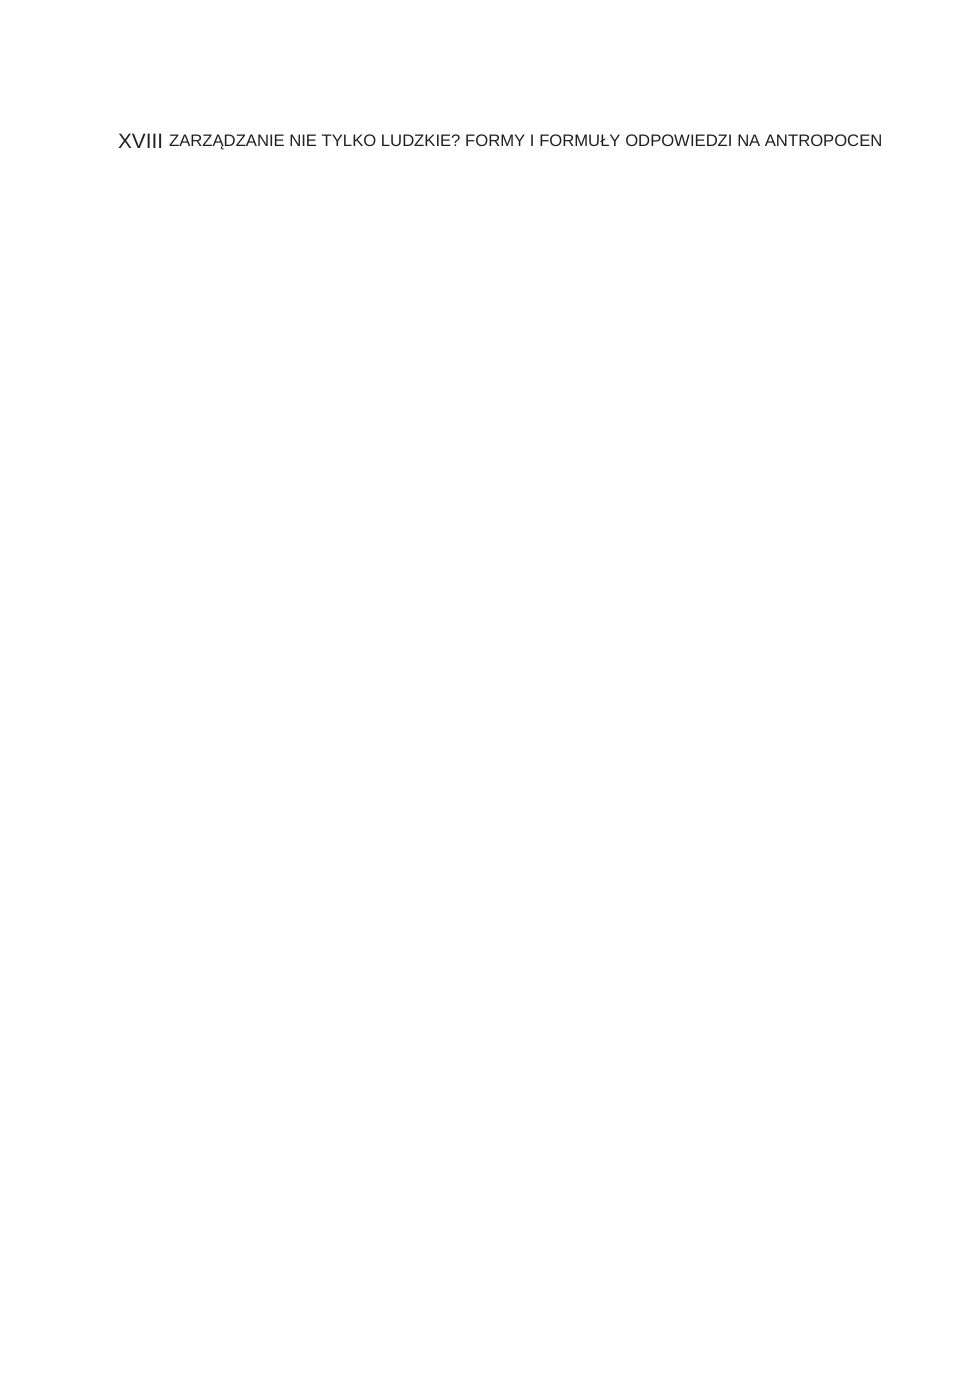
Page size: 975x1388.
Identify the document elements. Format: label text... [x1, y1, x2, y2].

text XVIII ZARZĄDZANIE NIE TYLKO LUDZKIE? FORMY I FORMUŁY ODPOWIEDZI NA ANTROPOCEN [118, 129, 975, 153]
